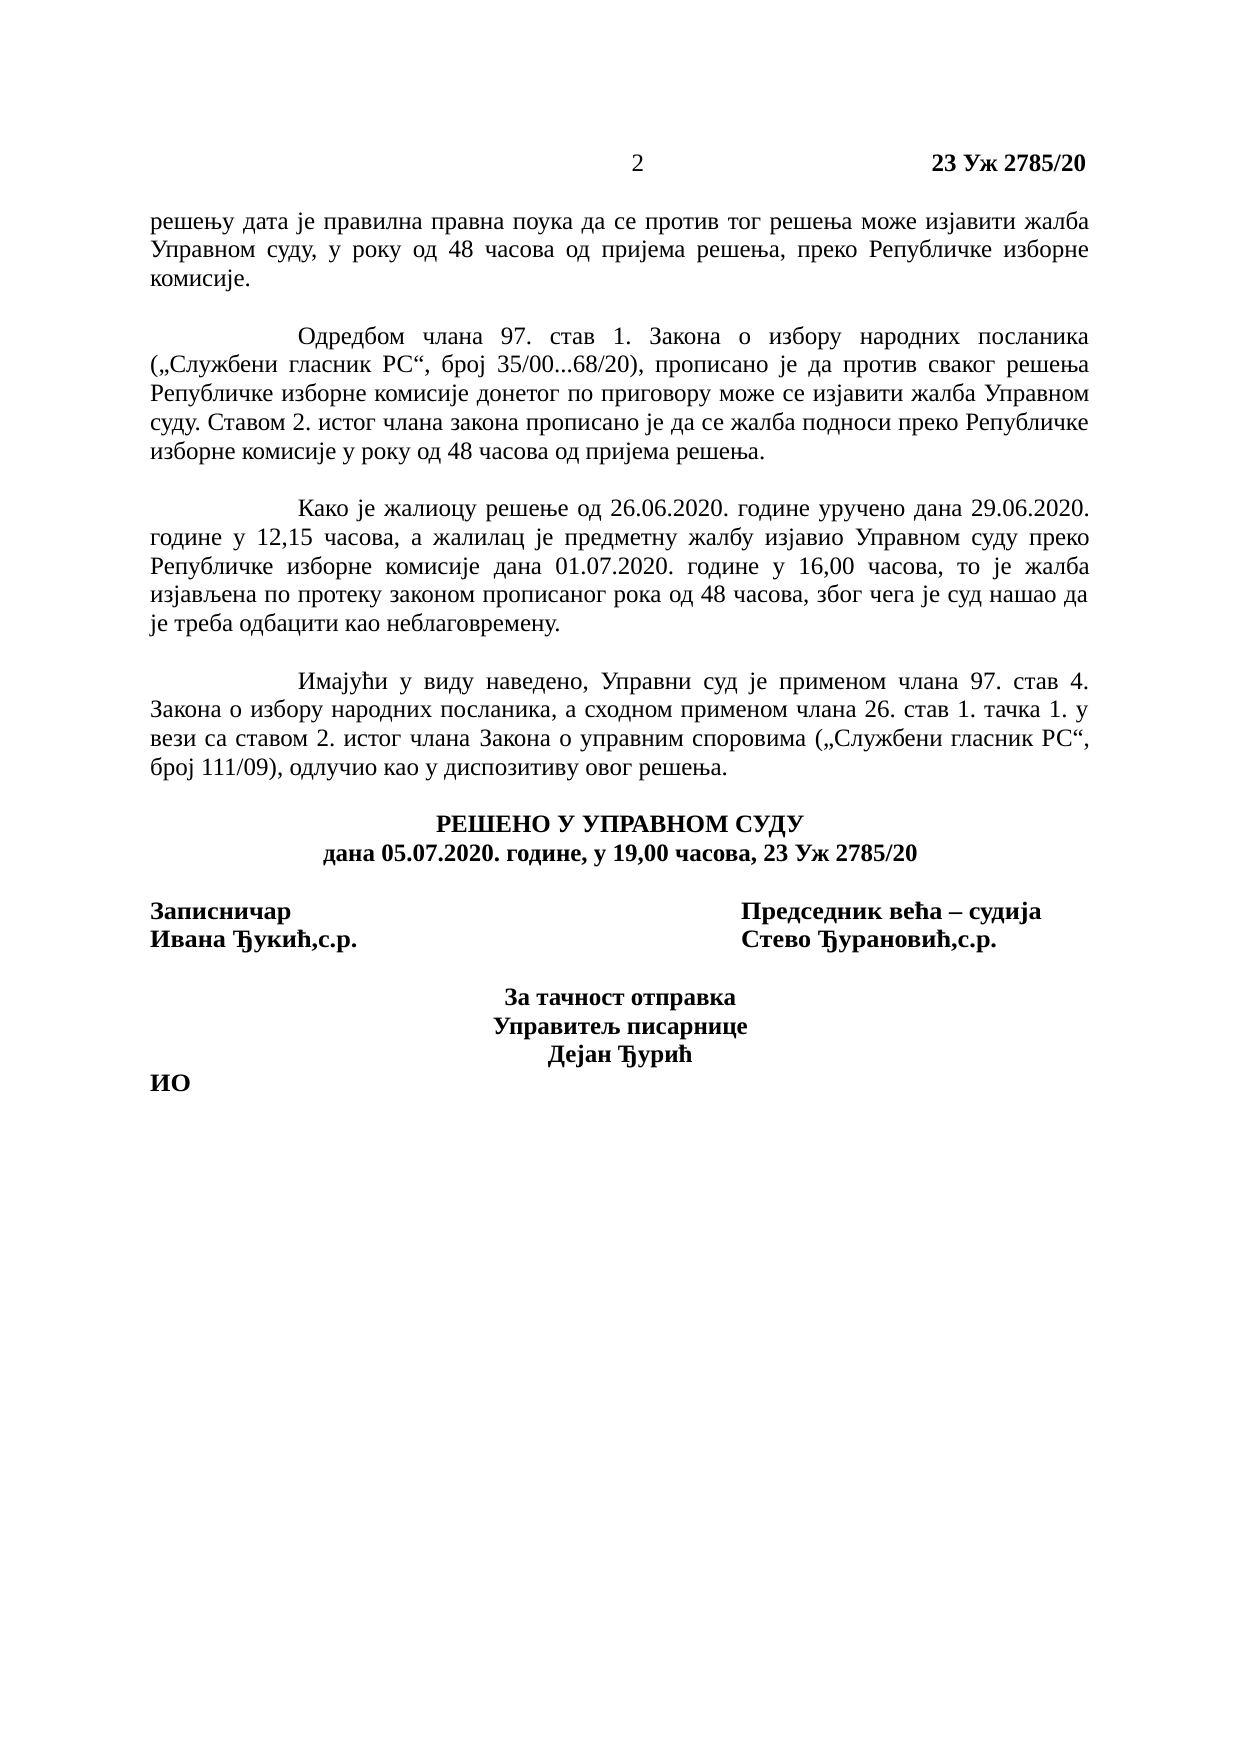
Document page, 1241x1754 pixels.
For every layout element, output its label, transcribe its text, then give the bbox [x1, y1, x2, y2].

text ИО [150, 1068, 1090, 1097]
text Како је жалиоцу решење од 26.06.2020. године уручено дана 29.06.2020. године у 12,15 часова, а жалилац је предметну жалбу изјавио Управном суду преко Републичке изборне комисије дана 01.07.2020. године у 16,00 часова, то је жалба изјављена по протеку законом прописаног рока од 48 часова, због чега је суд нашао да је треба одбацити као неблаговремену. [150, 493, 1090, 637]
text Имајући у виду наведено, Управни суд је применом члана 97. став 4. Закона о избору народних посланика, а сходном применом члана 26. став 1. тачка 1. у вези са ставом 2. истог члана Закона о управним споровима („Службени гласник РС“, број 111/09), одлучио као у диспозитиву овог решења. [150, 666, 1090, 781]
text дана 05.07.2020. године, у 19,00 часова, 23 Уж 2785/20 [150, 838, 1090, 867]
text За тачност отправка [150, 982, 1090, 1011]
text Записничар Председник већа – судија [150, 896, 1090, 924]
text Одредбом члана 97. став 1. Закона о избору народних посланика („Службени гласник РС“, број 35/00...68/20), прописано је да против сваког решења Републичке изборне комисије донетог по приговору може се изјавити жалба Управном суду. Ставом 2. истог члана закона прописано је да се жалба подноси преко Републичке изборне комисије у року од 48 часова од пријема решења. [150, 321, 1090, 464]
text Управитељ писарнице [150, 1011, 1090, 1039]
text Ивана Ђукић,с.р. Стево Ђурановић,с.р. [150, 924, 1090, 953]
text РЕШЕНО У УПРАВНОМ СУДУ [150, 809, 1090, 838]
text Дејан Ђурић [150, 1039, 1090, 1068]
text решењу дата је правилна правна поука да се против тог решења може изјавити жалба Управном суду, у року од 48 часова од пријема решења, преко Републичке изборне комисије. [150, 206, 1090, 292]
